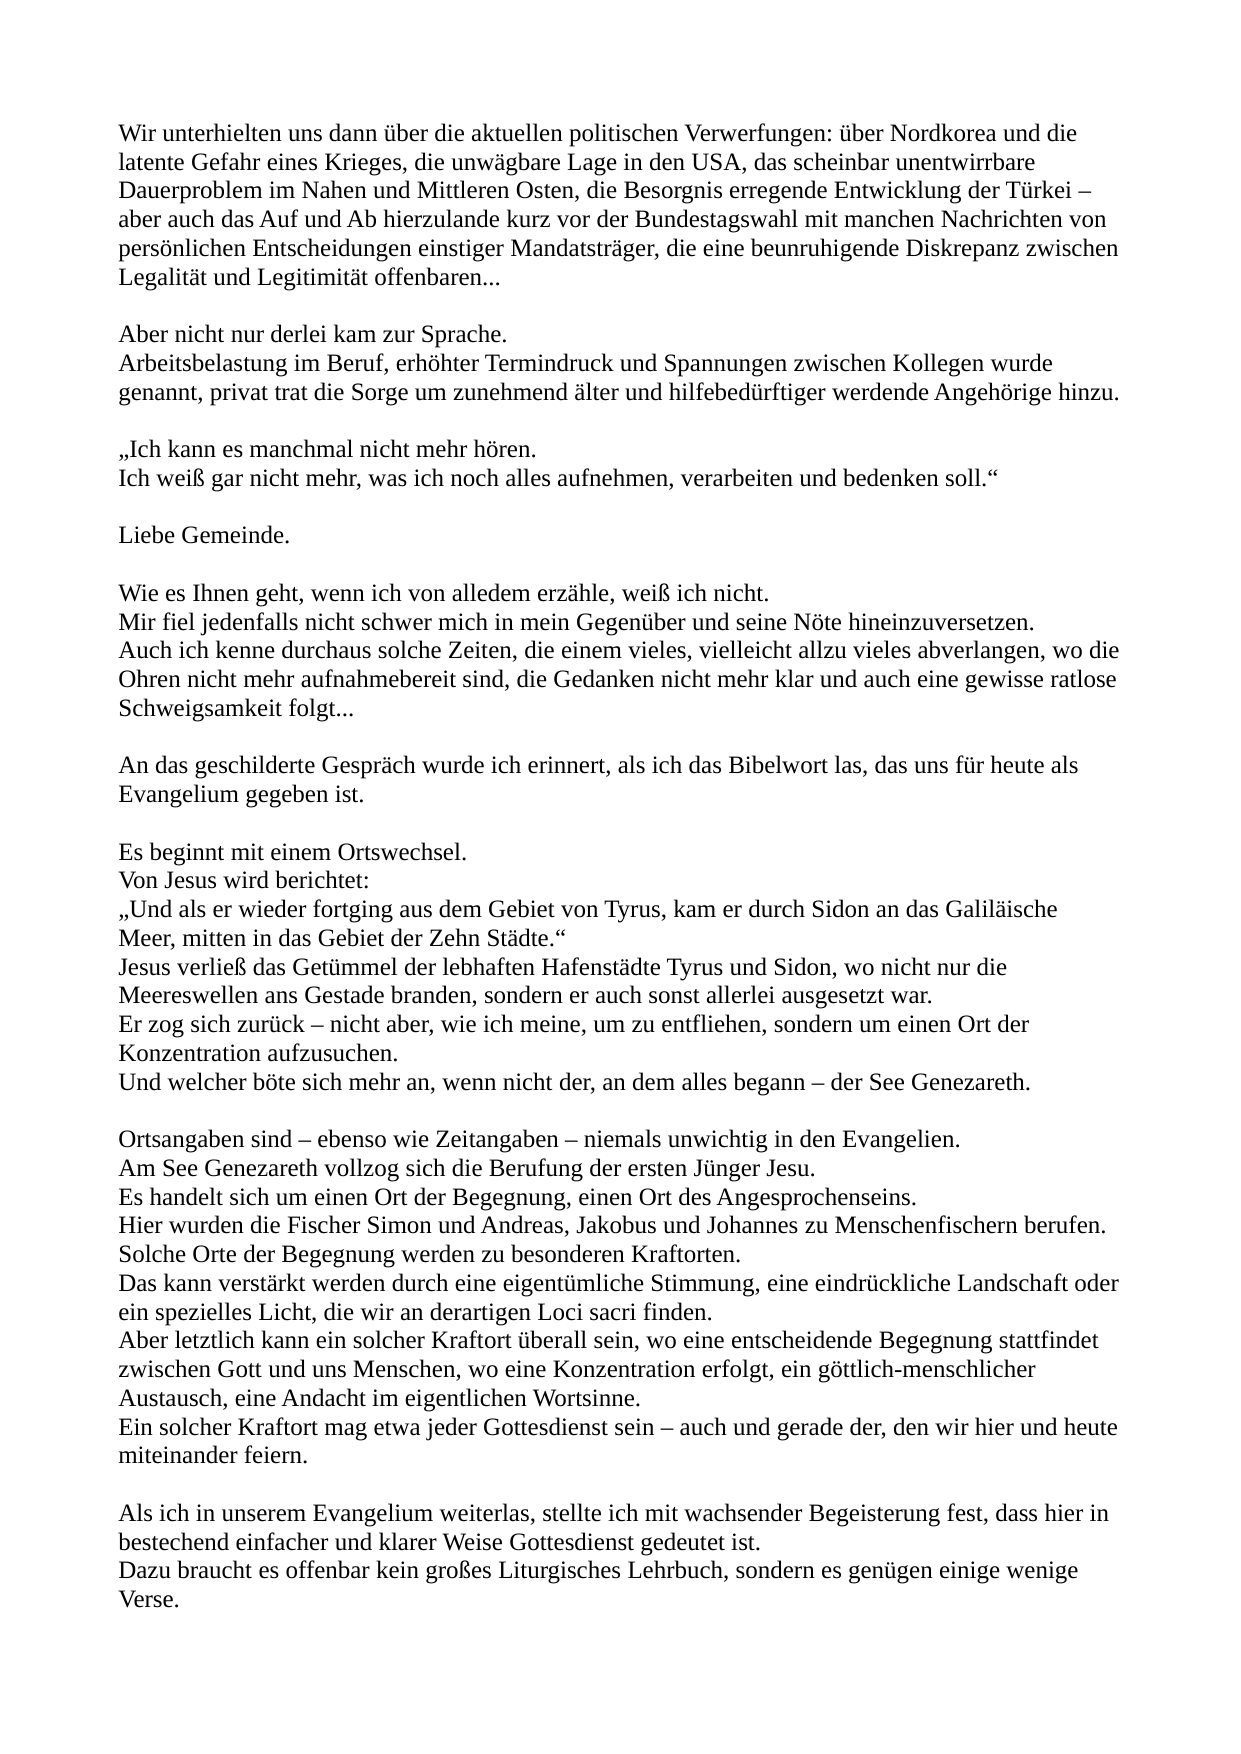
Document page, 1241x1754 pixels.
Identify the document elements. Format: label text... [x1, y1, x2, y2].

text Aber letztlich kann ein solcher Kraftort überall sein, wo eine entscheidende Begegnung stattfindet zwischen Gott und uns Menschen, wo eine Konzentration erfolgt, ein göttlich-menschlicher Austausch, eine Andacht im eigentlichen Wortsinne. [118, 1326, 1122, 1412]
text Es handelt sich um einen Ort der Begegnung, einen Ort des Angesprochenseins. [118, 1182, 1122, 1211]
text Dazu braucht es offenbar kein großes Liturgisches Lehrbuch, sondern es genügen einige wenige Verse. [118, 1556, 1122, 1613]
text Mir fiel jedenfalls nicht schwer mich in mein Gegenüber und seine Nöte hineinzuversetzen. [118, 607, 1122, 636]
text Liebe Gemeinde. [118, 521, 1122, 549]
text Das kann verstärkt werden durch eine eigentümliche Stimmung, eine eindrückliche Landschaft oder ein spezielles Licht, die wir an derartigen Loci sacri finden. [118, 1268, 1122, 1326]
text Es beginnt mit einem Ortswechsel. [118, 837, 1122, 866]
text Er zog sich zurück – nicht aber, wie ich meine, um zu entfliehen, sondern um einen Ort der Konzentration aufzusuchen. [118, 1009, 1122, 1067]
text Jesus verließ das Getümmel der lebhaften Hafenstädte Tyrus und Sidon, wo nicht nur die Meereswellen ans Gestade branden, sondern er auch sonst allerlei ausgesetzt war. [118, 952, 1122, 1009]
text Arbeitsbelastung im Beruf, erhöhter Termindruck und Spannungen zwischen Kollegen wurde genannt, privat trat die Sorge um zunehmend älter und hilfebedürftiger werdende Angehörige hinzu. [118, 348, 1122, 406]
text Ortsangaben sind – ebenso wie Zeitangaben – niemals unwichtig in den Evangelien. [118, 1124, 1122, 1153]
text Und welcher böte sich mehr an, wenn nicht der, an dem alles begann – der See Genezareth. [118, 1067, 1122, 1096]
text Ein solcher Kraftort mag etwa jeder Gottesdienst sein – auch und gerade der, den wir hier und heute miteinander feiern. [118, 1412, 1122, 1469]
text Solche Orte der Begegnung werden zu besonderen Kraftorten. [118, 1239, 1122, 1268]
text Von Jesus wird berichtet: [118, 866, 1122, 894]
text Wir unterhielten uns dann über die aktuellen politischen Verwerfungen: über Nordkorea und die latente Gefahr eines Krieges, die unwägbare Lage in den USA, das scheinbar unentwirrbare Dauerproblem im Nahen und Mittleren Osten, die Besorgnis erregende Entwicklung der Türkei – aber auch das Auf und Ab hierzulande kurz vor der Bundestagswahl mit manchen Nachrichten von persönlichen Entscheidungen einstiger Mandatsträger, die eine beunruhigende Diskrepanz zwischen Legalität und Legitimität offenbaren... [118, 118, 1122, 291]
text Aber nicht nur derlei kam zur Sprache. [118, 319, 1122, 348]
text Wie es Ihnen geht, wenn ich von alledem erzähle, weiß ich nicht. [118, 578, 1122, 607]
text „Und als er wieder fortging aus dem Gebiet von Tyrus, kam er durch Sidon an das Galiläische Meer, mitten in das Gebiet der Zehn Städte.“ [118, 894, 1122, 952]
text Hier wurden die Fischer Simon und Andreas, Jakobus und Johannes zu Menschenfischern berufen. [118, 1211, 1122, 1239]
text Am See Genezareth vollzog sich die Berufung der ersten Jünger Jesu. [118, 1153, 1122, 1182]
text „Ich kann es manchmal nicht mehr hören. [118, 434, 1122, 463]
text Als ich in unserem Evangelium weiterlas, stellte ich mit wachsender Begeisterung fest, dass hier in bestechend einfacher und klarer Weise Gottesdienst gedeutet ist. [118, 1498, 1122, 1556]
text An das geschilderte Gespräch wurde ich erinnert, als ich das Bibelwort las, das uns für heute als Evangelium gegeben ist. [118, 751, 1122, 808]
text Ich weiß gar nicht mehr, was ich noch alles aufnehmen, verarbeiten und bedenken soll.“ [118, 463, 1122, 492]
text Auch ich kenne durchaus solche Zeiten, die einem vieles, vielleicht allzu vieles abverlangen, wo die Ohren nicht mehr aufnahmebereit sind, die Gedanken nicht mehr klar und auch eine gewisse ratlose Schweigsamkeit folgt... [118, 636, 1122, 722]
